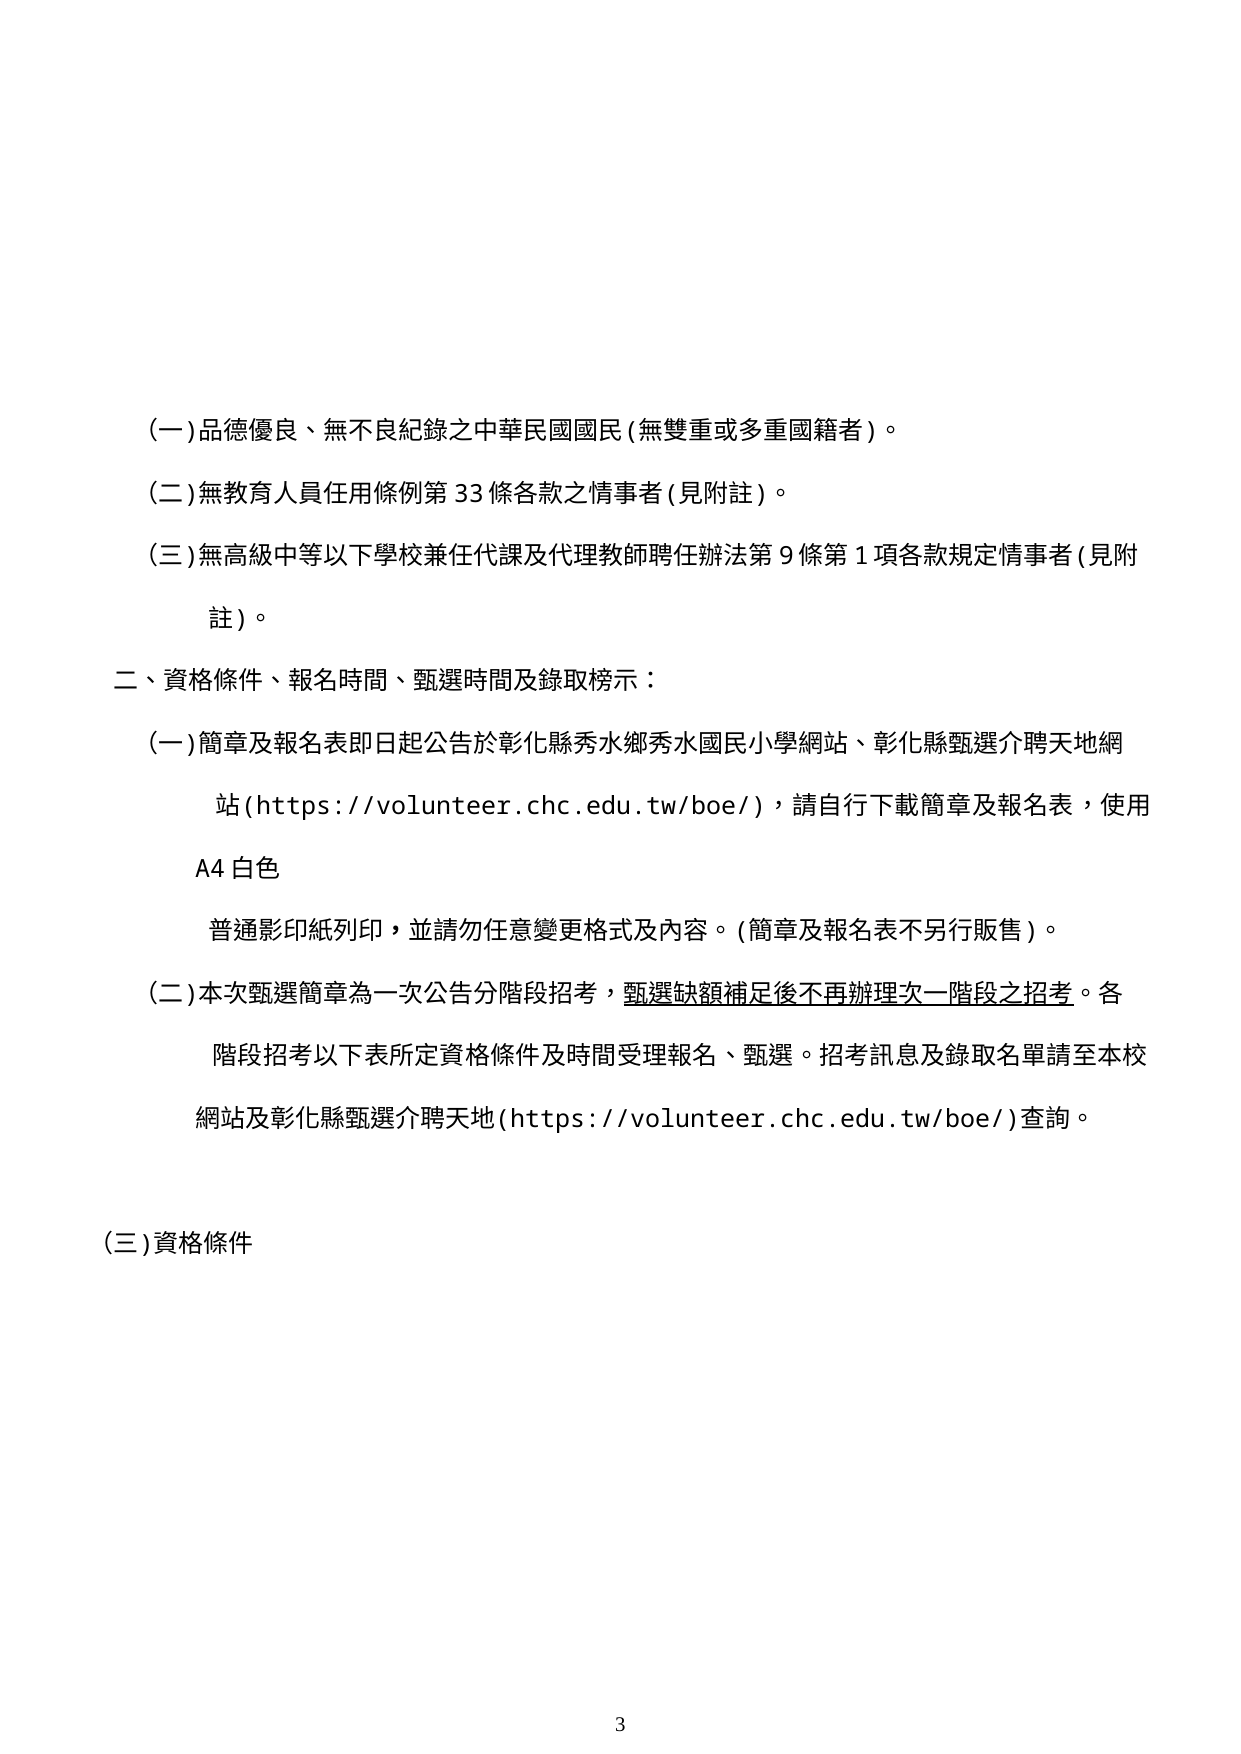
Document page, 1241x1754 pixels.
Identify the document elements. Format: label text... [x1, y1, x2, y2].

text （三)資格條件 [89, 1200, 1152, 1262]
text 二、資格條件、報名時間、甄選時間及錄取榜示： [89, 637, 1152, 700]
text （二)無教育人員任用條例第33條各款之情事者(見附註)。 [89, 450, 1152, 512]
text 普通影印紙列印，並請勿任意變更格式及內容。(簡章及報名表不另行販售)。 [89, 887, 1152, 950]
text （三)無高級中等以下學校兼任代課及代理教師聘任辦法第9條第1項各款規定情事者(見附 [89, 512, 1152, 575]
text （二)本次甄選簡章為一次公告分階段招考，甄選缺額補足後不再辦理次一階段之招考。各 [89, 950, 1152, 1012]
text 階段招考以下表所定資格條件及時間受理報名、甄選。招考訊息及錄取名單請至本校網站及彰化縣甄選介聘天地(https://volunteer.chc.edu.tw/boe/)查詢。 [89, 1012, 1152, 1137]
text （一)簡章及報名表即日起公告於彰化縣秀水鄉秀水國民小學網站、彰化縣甄選介聘天地網 [89, 700, 1152, 762]
text 站(https://volunteer.chc.edu.tw/boe/)，請自行下載簡章及報名表，使用A4白色 [89, 762, 1152, 887]
text （一)品德優良、無不良紀錄之中華民國國民(無雙重或多重國籍者)。 [89, 387, 1152, 450]
text 註)。 [89, 575, 1152, 637]
